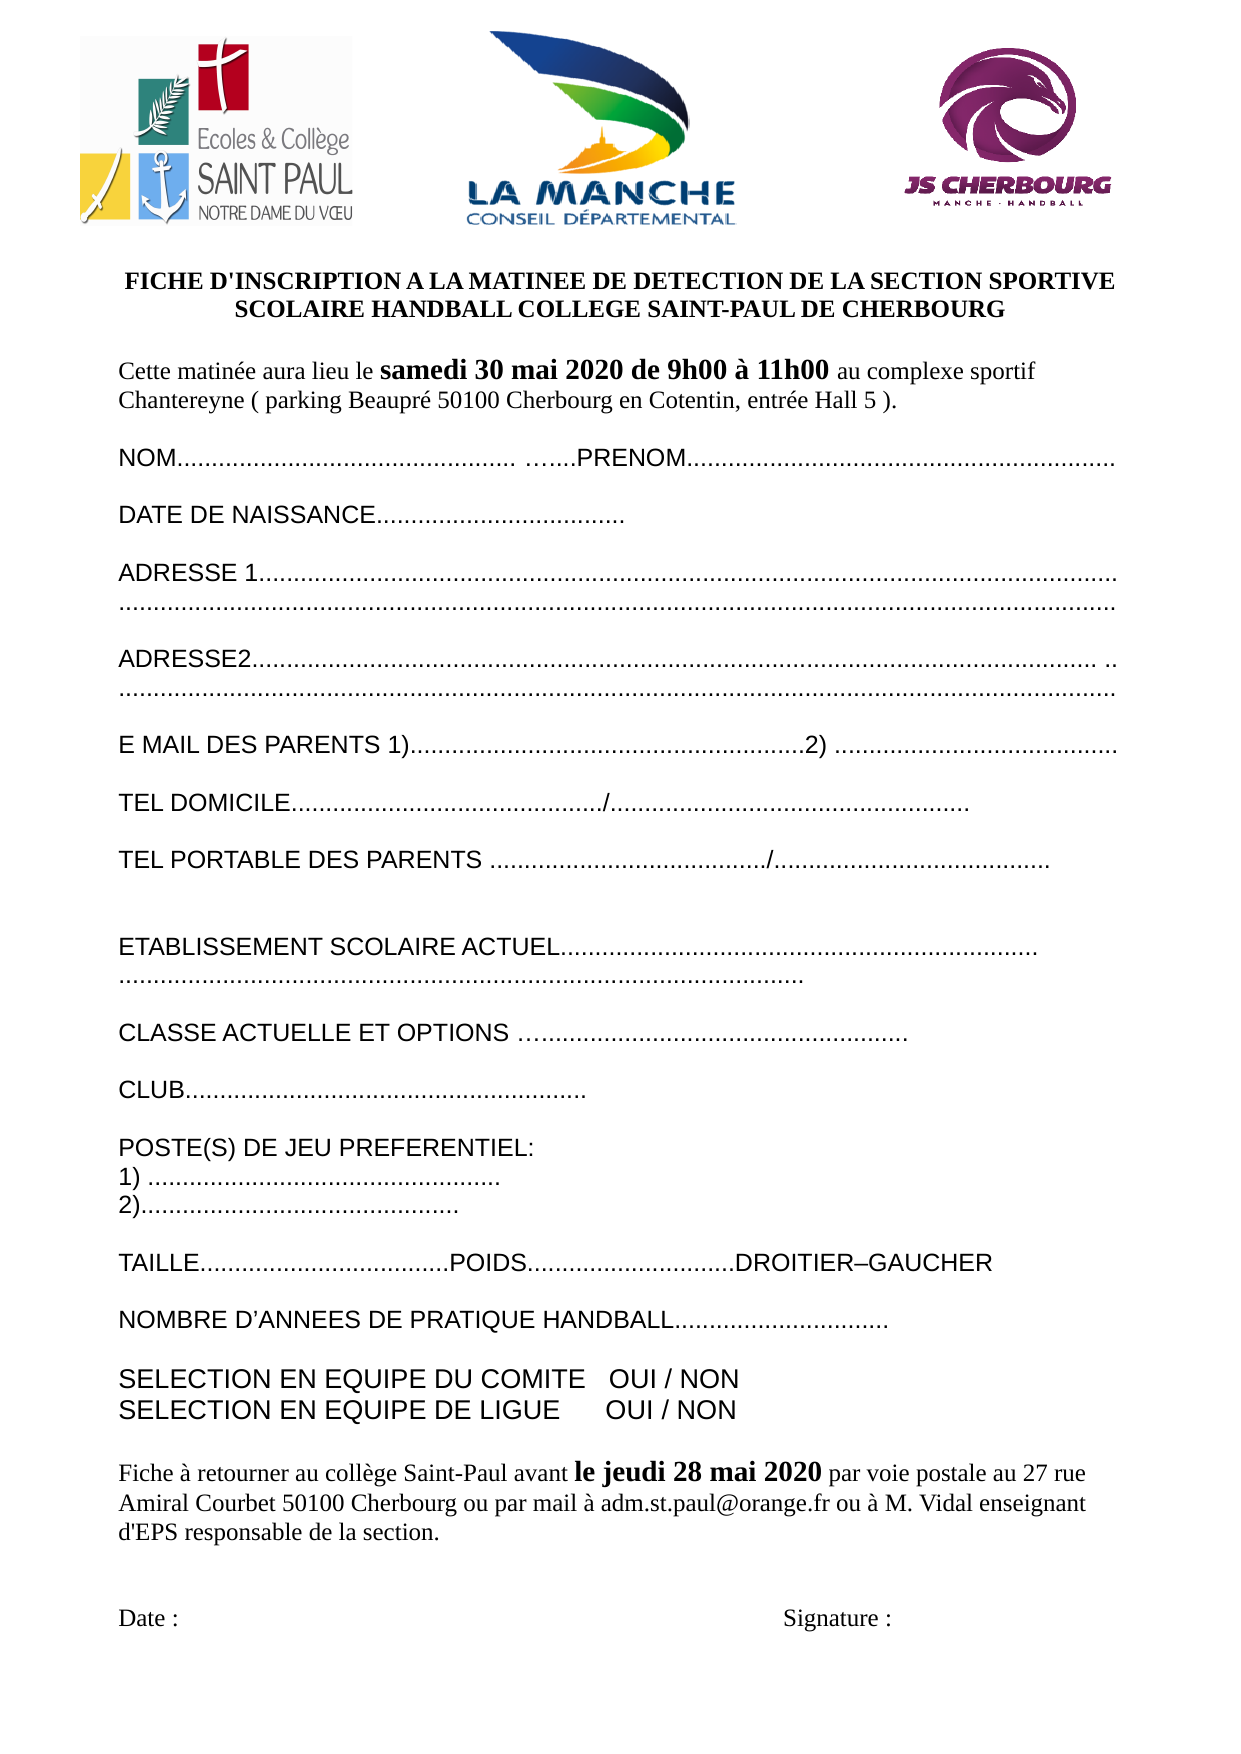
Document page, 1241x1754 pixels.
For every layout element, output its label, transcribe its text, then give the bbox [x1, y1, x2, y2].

text E MAIL DES PARENTS 1).........................................................2) ......................................... [118, 731, 1122, 759]
text SELECTION EN EQUIPE DE LIGUE OUI / NON [118, 1394, 1122, 1426]
text NOMBRE D’ANNEES DE PRATIQUE HANDBALL............................... [118, 1306, 1122, 1334]
text ................................................................................................... [118, 961, 1122, 989]
text CLUB.......................................................... [118, 1076, 1122, 1104]
picture [466, 31, 737, 225]
text Cette matinée aura lieu le samedi 30 mai 2020 de 9h00 à 11h00 au complexe sportif Chantereyne ( parking Beaupré 50100 Cherbourg en Cotentin, entrée Hall 5 ). [118, 352, 1122, 414]
text POSTE(S) DE JEU PREFERENTIEL: [118, 1133, 1122, 1162]
text TEL PORTABLE DES PARENTS ......................................../........................................ [118, 846, 1122, 874]
text ETABLISSEMENT SCOLAIRE ACTUEL..................................................................... [118, 932, 1122, 961]
text TEL DOMICILE............................................./.................................................... [118, 788, 1122, 817]
text ADRESSE 1............................................................................................................................ [118, 558, 1122, 587]
text ADRESSE2.......................................................................................................................... .................................................................................................................................................. [118, 644, 1122, 702]
text ................................................................................................................................................ [118, 587, 1122, 616]
text Date : Signature : [118, 1603, 1122, 1632]
text DATE DE NAISSANCE.................................... [118, 501, 1122, 529]
text FICHE D'INSCRIPTION A LA MATINEE DE DETECTION DE LA SECTION SPORTIVE SCOLAIRE HANDBALL COLLEGE SAINT-PAUL DE CHERBOURG [118, 266, 1122, 323]
text Fiche à retourner au collège Saint-Paul avant le jeudi 28 mai 2020 par voie postale au 27 rue Amiral Courbet 50100 Cherbourg ou par mail à adm.st.paul@orange.fr ou à M. Vidal enseignant d'EPS responsable de la section. [118, 1454, 1122, 1545]
text CLASSE ACTUELLE ET OPTIONS …..................................................... [118, 1018, 1122, 1047]
text 2).............................................. [118, 1191, 1122, 1219]
text 1) ................................................... [118, 1162, 1122, 1191]
text TAILLE....................................POIDS..............................DROITIER–GAUCHER [118, 1248, 1122, 1277]
text NOM................................................. …....PRENOM.............................................................. [118, 443, 1122, 472]
picture [80, 36, 353, 226]
text SELECTION EN EQUIPE DU COMITE OUI / NON [118, 1363, 1122, 1394]
